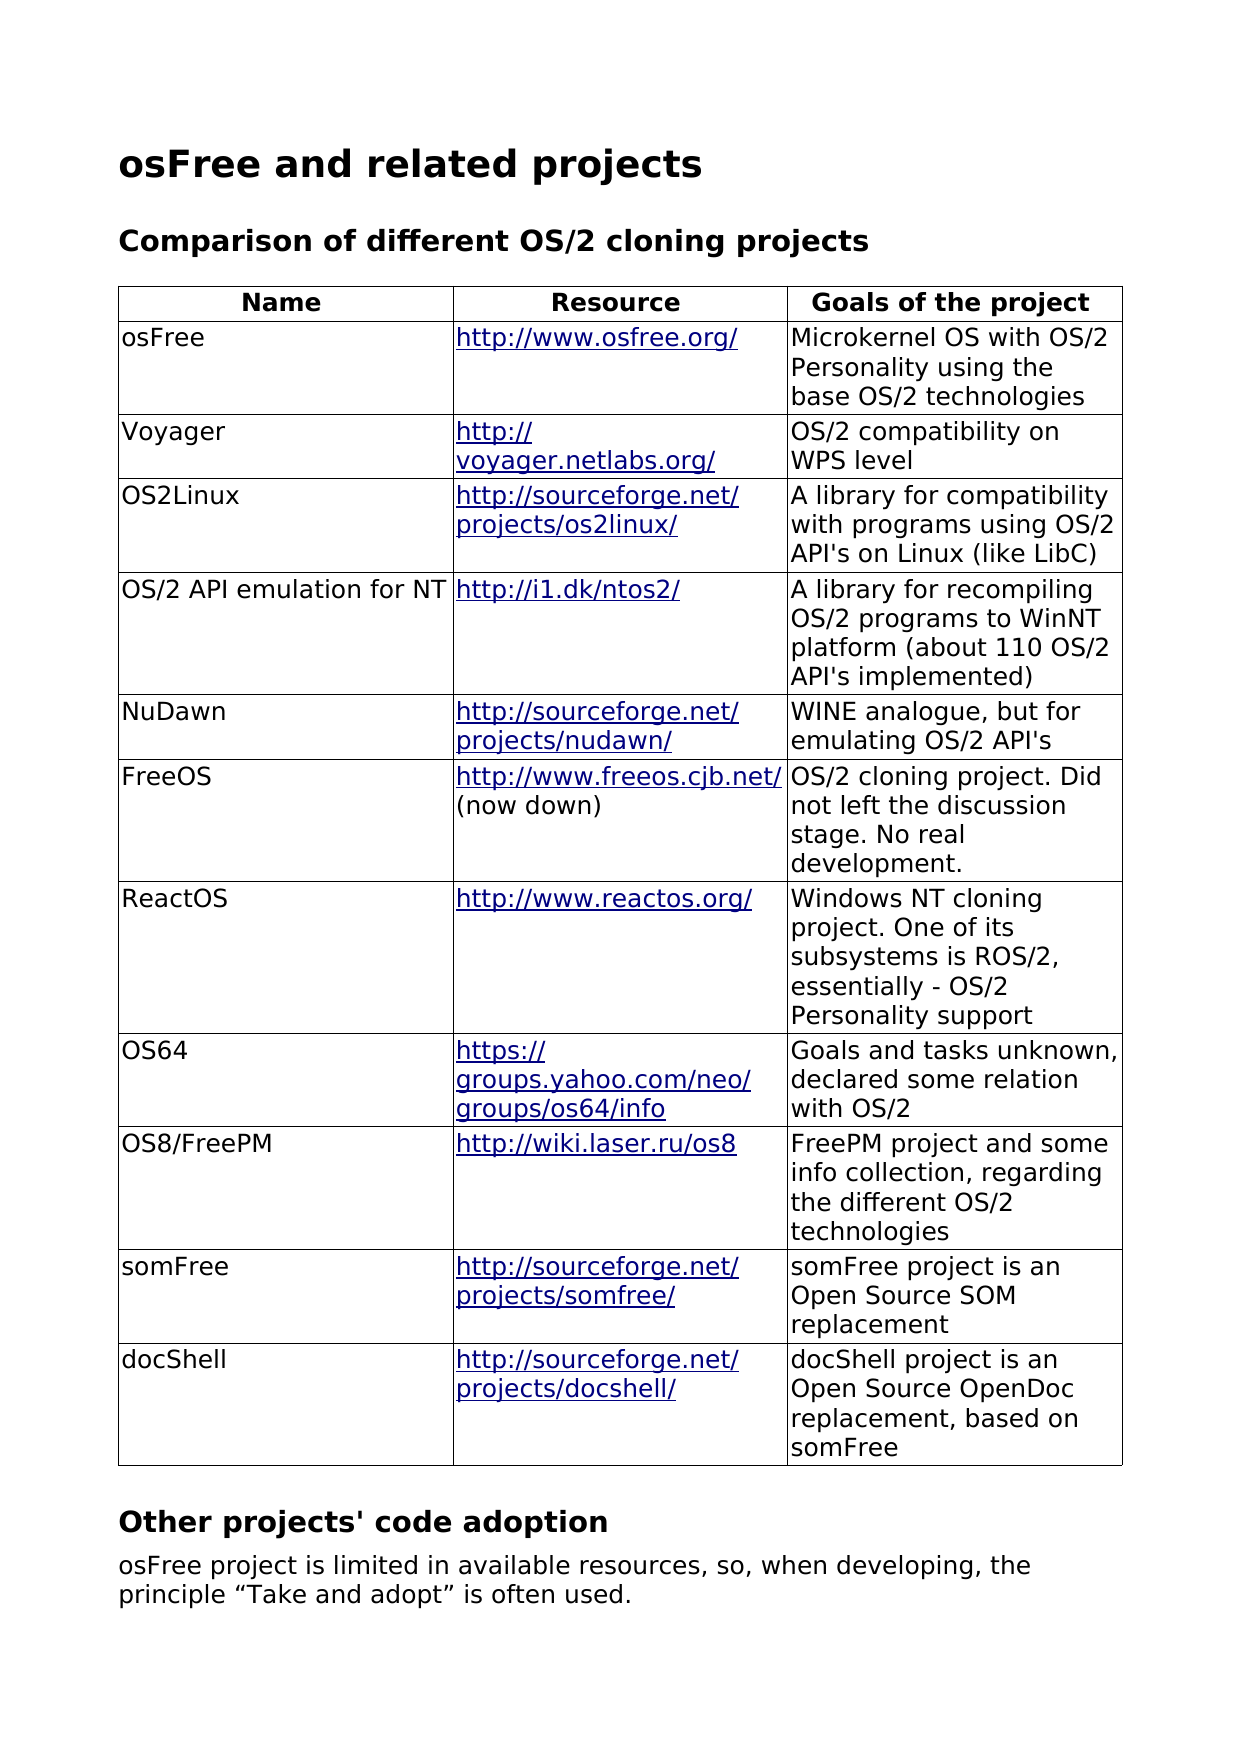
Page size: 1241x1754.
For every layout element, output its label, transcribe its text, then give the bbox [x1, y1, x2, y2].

text osFree project is limited in available resources, so, when developing, the principle “Take and adopt” is often used. [118, 1551, 1122, 1610]
table_cell http://www.reactos.org/ [454, 882, 787, 1033]
table_cell OS2Linux [119, 479, 453, 572]
table_cell http://wiki.laser.ru/os8 [454, 1127, 787, 1249]
table_header Goals of the project [788, 287, 1122, 321]
table_header Resource [454, 287, 787, 321]
table_cell http://sourceforge.net/projects/os2linux/ [454, 479, 787, 572]
table_cell somFree [119, 1250, 453, 1342]
table_cell ReactOS [119, 882, 453, 1033]
table_cell OS64 [119, 1034, 453, 1126]
table_cell http://sourceforge.net/projects/docshell/ [454, 1344, 787, 1465]
table_cell http://voyager.netlabs.org/ [454, 415, 787, 478]
table_cell A library for compatibility with programs using OS/2 API's on Linux (like LibC) [788, 479, 1122, 572]
table_cell OS/2 compatibility on WPS level [788, 415, 1122, 478]
table_cell http://sourceforge.net/projects/nudawn/ [454, 695, 787, 759]
table_cell NuDawn [119, 695, 453, 759]
table_cell http://sourceforge.net/projects/somfree/ [454, 1250, 787, 1342]
table_header Name [119, 287, 453, 321]
subtitle osFree and related projects [118, 143, 1122, 187]
table_cell https://groups.yahoo.com/neo/groups/os64/info [454, 1034, 787, 1126]
table_cell A library for recompiling OS/2 programs to WinNT platform (about 110 OS/2 API's implemented) [788, 573, 1122, 694]
table_cell Goals and tasks unknown, declared some relation with OS/2 [788, 1034, 1122, 1126]
table_cell OS8/FreePM [119, 1127, 453, 1249]
subtitle Other projects' code adoption [118, 1505, 1122, 1539]
table_cell Voyager [119, 415, 453, 478]
table_cell WINE analogue, but for emulating OS/2 API's [788, 695, 1122, 759]
table_cell docShell project is an Open Source OpenDoc replacement, based on somFree [788, 1344, 1122, 1465]
table_cell somFree project is an Open Source SOM replacement [788, 1250, 1122, 1342]
table_cell osFree [119, 322, 453, 414]
table_cell FreeOS [119, 760, 453, 881]
table_cell OS/2 API emulation for NT [119, 573, 453, 694]
table_cell Windows NT cloning project. One of its subsystems is ROS/2, essentially - OS/2 Personality support [788, 882, 1122, 1033]
table_cell docShell [119, 1344, 453, 1465]
table_cell http://www.freeos.cjb.net/ (now down) [454, 760, 787, 881]
table_cell FreePM project and some info collection, regarding the different OS/2 technologies [788, 1127, 1122, 1249]
table_cell OS/2 cloning project. Did not left the discussion stage. No real development. [788, 760, 1122, 881]
subtitle Comparison of different OS/2 cloning projects [118, 224, 1122, 258]
table_cell Microkernel OS with OS/2 Personality using the base OS/2 technologies [788, 322, 1122, 414]
table_cell http://www.osfree.org/ [454, 322, 787, 414]
table_cell http://i1.dk/ntos2/ [454, 573, 787, 694]
